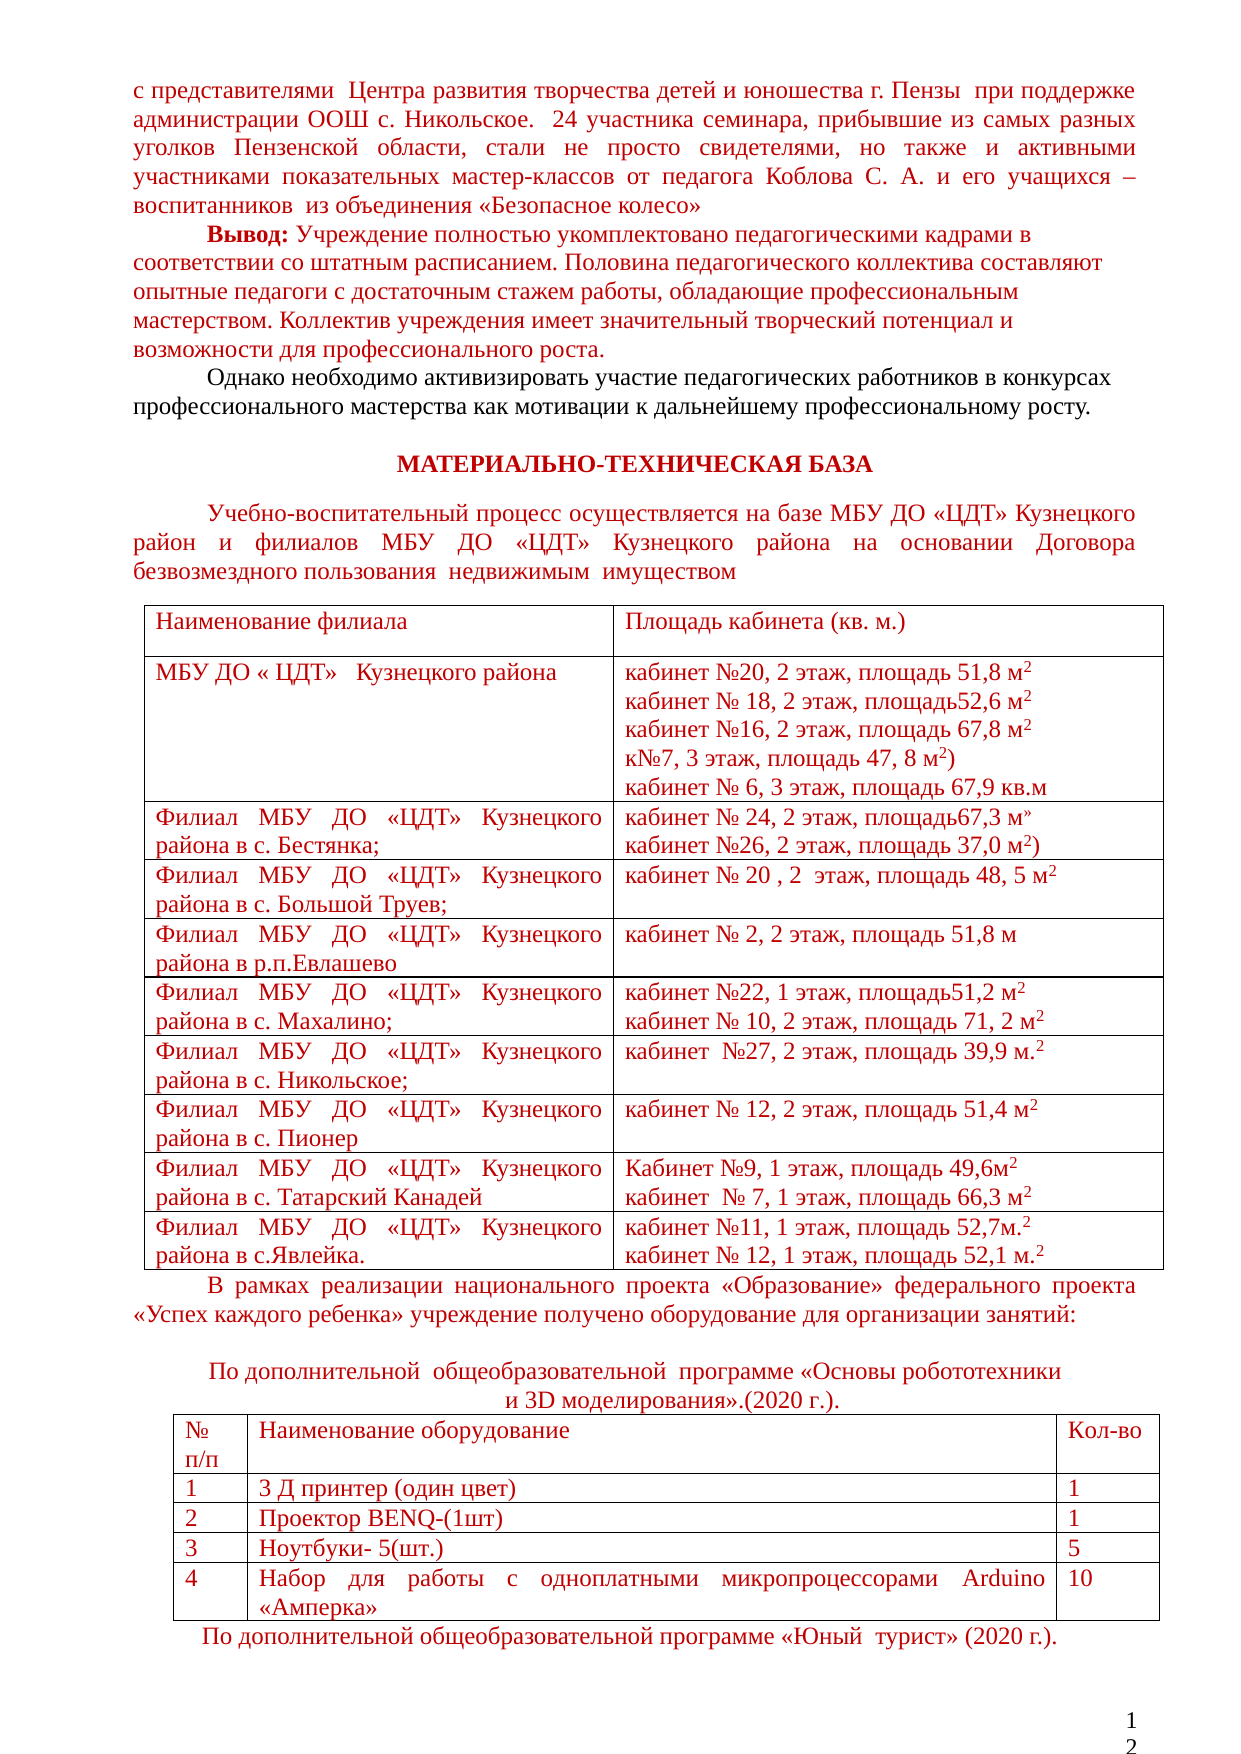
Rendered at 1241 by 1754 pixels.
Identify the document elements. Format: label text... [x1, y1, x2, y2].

table_cell кабинет № 12, 2 этаж, площадь 51,4 м2 [614, 1095, 1163, 1152]
table_cell Филиал МБУ ДО «ЦДТ» Кузнецкого района в с. Пионер [145, 1095, 613, 1152]
table_cell кабинет № 20 , 2 этаж, площадь 48, 5 м2 [614, 860, 1163, 918]
table_header Наименование филиала [145, 606, 613, 656]
text По дополнительной общеобразовательной программе «Основы робототехники [133, 1356, 1137, 1385]
table_cell Филиал МБУ ДО «ЦДТ» Кузнецкого района в с. Махалино; [145, 978, 613, 1035]
text Учебно-воспитательный процесс осуществляется на базе МБУ ДО «ЦДТ» Кузнецкого район и филиалов МБУ ДО «ЦДТ» Кузнецкого района на основании Договора безвозмездного пользования недвижимым имуществом [133, 498, 1137, 584]
table_cell Проектор BENQ-(1шт) [248, 1503, 1056, 1532]
table_cell Филиал МБУ ДО «ЦДТ» Кузнецкого района в с. Никольское; [145, 1036, 613, 1093]
table_cell 4 [174, 1563, 247, 1620]
text Однако необходимо активизировать участие педагогических работников в конкурсах профессионального мастерства как мотивации к дальнейшему профессиональному росту. [133, 362, 1152, 420]
table_cell Набор для работы с одноплатными микропроцессорами Arduino «Амперка» [248, 1563, 1056, 1620]
table_cell Филиал МБУ ДО «ЦДТ» Кузнецкого района в р.п.Евлашево [145, 919, 613, 976]
table_cell кабинет № 2, 2 этаж, площадь 51,8 м [614, 919, 1163, 976]
table_cell кабинет №22, 1 этаж, площадь51,2 м2 кабинет № 10, 2 этаж, площадь 71, 2 м2 [614, 978, 1163, 1035]
table_cell 3 Д принтер (один цвет) [248, 1474, 1056, 1502]
table_cell Филиал МБУ ДО «ЦДТ» Кузнецкого района в с.Явлейка. [145, 1212, 613, 1269]
table_header Кол-во [1057, 1415, 1159, 1472]
table_cell Филиал МБУ ДО «ЦДТ» Кузнецкого района в с. Татарский Канадей [145, 1153, 613, 1211]
table_cell кабинет №11, 1 этаж, площадь 52,7м.2 кабинет № 12, 1 этаж, площадь 52,1 м.2 [614, 1212, 1163, 1269]
table_cell 1 [1057, 1503, 1159, 1532]
text МАТЕРИАЛЬНО-ТЕХНИЧЕСКАЯ БАЗА [133, 449, 1137, 477]
table_cell 3 [174, 1533, 247, 1562]
text В рамках реализации национального проекта «Образование» федерального проекта «Успех каждого ребенка» учреждение получено оборудование для организации занятий: [133, 1270, 1137, 1328]
table_cell 2 [174, 1503, 247, 1532]
table_header Наименование оборудование [248, 1415, 1056, 1472]
table_cell Ноутбуки- 5(шт.) [248, 1533, 1056, 1562]
table_cell Кабинет №9, 1 этаж, площадь 49,6м2 кабинет № 7, 1 этаж, площадь 66,3 м2 [614, 1153, 1163, 1211]
text Вывод: Учреждение полностью укомплектовано педагогическими кадрами в соответствии со штатным расписанием. Половина педагогического коллектива составляют опытные педагоги с достаточным стажем работы, обладающие профессиональным мастерством. Коллектив учреждения имеет значительный творческий потенциал и возможности для профессионального роста. [133, 219, 1152, 362]
table_cell Филиал МБУ ДО «ЦДТ» Кузнецкого района в с. Бестянка; [145, 802, 613, 859]
table_cell Филиал МБУ ДО «ЦДТ» Кузнецкого района в с. Большой Труев; [145, 860, 613, 918]
table_cell МБУ ДО « ЦДТ» Кузнецкого района [145, 657, 613, 801]
text По дополнительной общеобразовательной программе «Юный турист» (2020 г.). [133, 1621, 1137, 1650]
table_cell кабинет №27, 2 этаж, площадь 39,9 м.2 [614, 1036, 1163, 1093]
table_header Площадь кабинета (кв. м.) [614, 606, 1163, 656]
text с представителями Центра развития творчества детей и юношества г. Пензы при поддержке администрации ООШ с. Никольское. 24 участника семинара, прибывшие из самых разных уголков Пензенской области, стали не просто свидетелями, но также и активными участниками показательных мастер-классов от педагога Коблова С. А. и его учащихся – воспитанников из объединения «Безопасное колесо» [133, 75, 1137, 219]
table_cell 5 [1057, 1533, 1159, 1562]
table_cell 1 [174, 1474, 247, 1502]
table_cell кабинет №20, 2 этаж, площадь 51,8 м2 кабинет № 18, 2 этаж, площадь52,6 м2 кабинет №16, 2 этаж, площадь 67,8 м2 к№7, 3 этаж, площадь 47, 8 м2) кабинет № 6, 3 этаж, площадь 67,9 кв.м [614, 657, 1163, 801]
table_cell 10 [1057, 1563, 1159, 1620]
table_cell кабинет № 24, 2 этаж, площадь67,3 м» кабинет №26, 2 этаж, площадь 37,0 м2) [614, 802, 1163, 859]
table_cell 1 [1057, 1474, 1159, 1502]
table_header № п/п [174, 1415, 247, 1472]
text и 3D моделирования».(2020 г.). [208, 1385, 1137, 1414]
